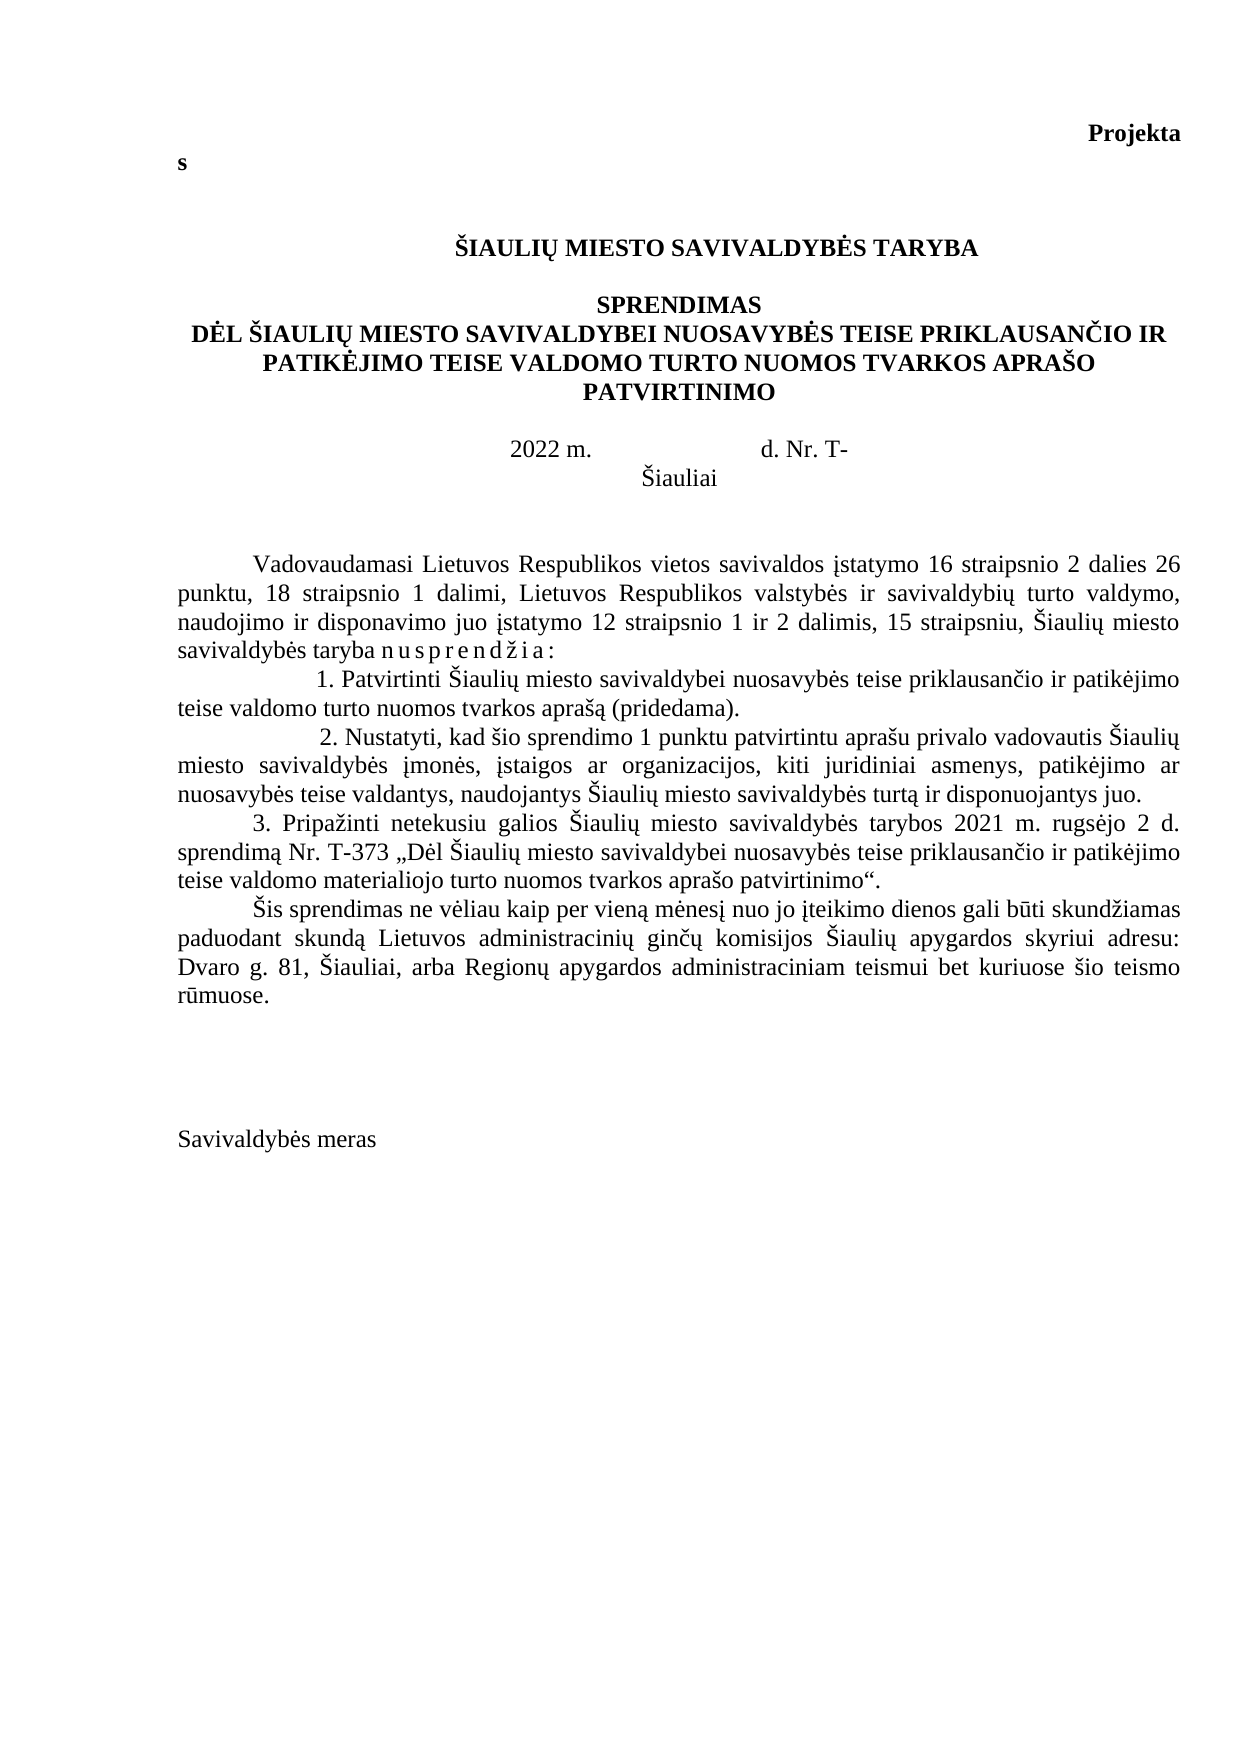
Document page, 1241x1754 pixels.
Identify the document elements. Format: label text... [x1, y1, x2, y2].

text 2022 m. d. Nr. T- [177, 434, 1181, 463]
text DĖL ŠIAULIŲ MIESTO SAVIVALDYBEI NUOSAVYBĖS TEISE PRIKLAUSANČIO IR PATIKĖJIMO TEISE VALDOMO TURTO NUOMOS TVARKOS APRAŠO PATVIRTINIMO [177, 319, 1181, 406]
text Šiauliai [177, 463, 1181, 492]
text Projektas [177, 118, 1181, 176]
text SPRENDIMAS [177, 291, 1181, 319]
text Vadovaudamasi Lietuvos Respublikos vietos savivaldos įstatymo 16 straipsnio 2 dalies 26 punktu, 18 straipsnio 1 dalimi, Lietuvos Respublikos valstybės ir savivaldybių turto valdymo, naudojimo ir disponavimo juo įstatymo 12 straipsnio 1 ir 2 dalimis, 15 straipsniu, Šiaulių miesto savivaldybės taryba nusprendžia: [177, 549, 1181, 664]
text Savivaldybės meras [177, 1124, 1181, 1153]
text 3. Pripažinti netekusiu galios Šiaulių miesto savivaldybės tarybos 2021 m. rugsėjo 2 d. sprendimą Nr. T-373 „Dėl Šiaulių miesto savivaldybei nuosavybės teise priklausančio ir patikėjimo teise valdomo materialiojo turto nuomos tvarkos aprašo patvirtinimo“. [177, 808, 1181, 894]
text Šis sprendimas ne vėliau kaip per vieną mėnesį nuo jo įteikimo dienos gali būti skundžiamas paduodant skundą Lietuvos administracinių ginčų komisijos Šiaulių apygardos skyriui adresu: Dvaro g. 81, Šiauliai, arba Regionų apygardos administraciniam teismui bet kuriuose šio teismo rūmuose. [177, 894, 1181, 1009]
text ŠIAULIŲ MIESTO SAVIVALDYBĖS TARYBA [252, 233, 1181, 262]
text 1. Patvirtinti Šiaulių miesto savivaldybei nuosavybės teise priklausančio ir patikėjimo teise valdomo turto nuomos tvarkos aprašą (pridedama). [177, 664, 1181, 722]
text 2. Nustatyti, kad šio sprendimo 1 punktu patvirtintu aprašu privalo vadovautis Šiaulių miesto savivaldybės įmonės, įstaigos ar organizacijos, kiti juridiniai asmenys, patikėjimo ar nuosavybės teise valdantys, naudojantys Šiaulių miesto savivaldybės turtą ir disponuojantys juo. [177, 722, 1181, 808]
